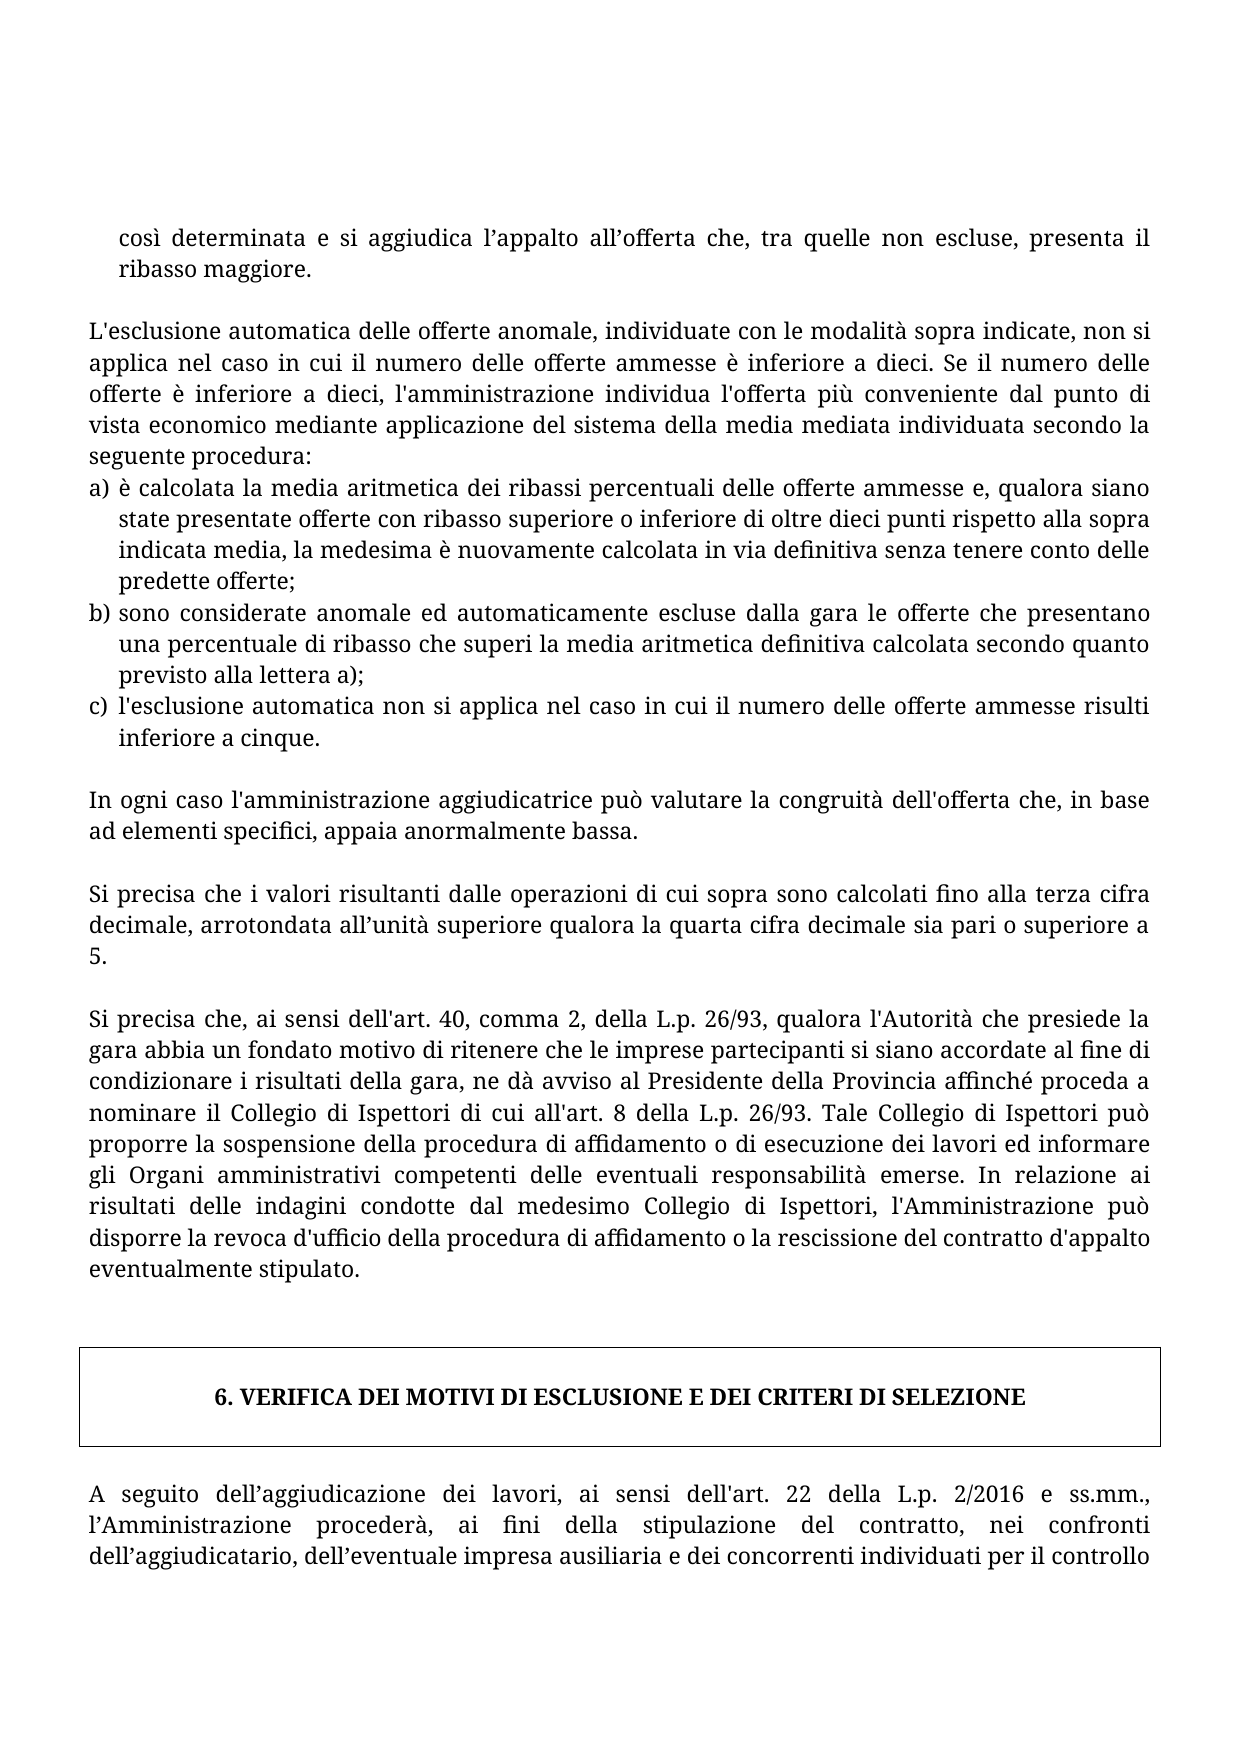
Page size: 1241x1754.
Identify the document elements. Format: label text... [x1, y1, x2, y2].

text 6. VERIFICA DEI MOTIVI DI ESCLUSIONE E DEI CRITERI DI SELEZIONE [89, 1381, 1152, 1412]
text b) sono considerate anomale ed automaticamente escluse dalla gara le offerte che presentano una percentuale di ribasso che superi la media aritmetica definitiva calcolata secondo quanto previsto alla lettera a); [89, 597, 1152, 690]
text a) è calcolata la media aritmetica dei ribassi percentuali delle offerte ammesse e, qualora siano state presentate offerte con ribasso superiore o inferiore di oltre dieci punti rispetto alla sopra indicata media, la medesima è nuovamente calcolata in via definitiva senza tenere conto delle predette offerte; [89, 472, 1152, 597]
text così determinata e si aggiudica l’appalto all’offerta che, tra quelle non escluse, presenta il ribasso maggiore. [89, 222, 1152, 284]
text In ogni caso l'amministrazione aggiudicatrice può valutare la congruità dell'offerta che, in base ad elementi specifici, appaia anormalmente bassa. [89, 784, 1152, 847]
text c) l'esclusione automatica non si applica nel caso in cui il numero delle offerte ammesse risulti inferiore a cinque. [89, 690, 1152, 753]
text A seguito dell’aggiudicazione dei lavori, ai sensi dell'art. 22 della L.p. 2/2016 e ss.mm., l’Amministrazione procederà, ai fini della stipulazione del contratto, nei confronti dell’aggiudicatario, dell’eventuale impresa ausiliaria e dei concorrenti individuati per il controllo [89, 1478, 1152, 1572]
text L'esclusione automatica delle offerte anomale, individuate con le modalità sopra indicate, non si applica nel caso in cui il numero delle offerte ammesse è inferiore a dieci. Se il numero delle offerte è inferiore a dieci, l'amministrazione individua l'offerta più conveniente dal punto di vista economico mediante applicazione del sistema della media mediata individuata secondo la seguente procedura: [89, 315, 1152, 472]
text Si precisa che i valori risultanti dalle operazioni di cui sopra sono calcolati fino alla terza cifra decimale, arrotondata all’unità superiore qualora la quarta cifra decimale sia pari o superiore a 5. [89, 878, 1152, 972]
text Si precisa che, ai sensi dell'art. 40, comma 2, della L.p. 26/93, qualora l'Autorità che presiede la gara abbia un fondato motivo di ritenere che le imprese partecipanti si siano accordate al fine di condizionare i risultati della gara, ne dà avviso al Presidente della Provincia affinché proceda a nominare il Collegio di Ispettori di cui all'art. 8 della L.p. 26/93. Tale Collegio di Ispettori può proporre la sospensione della procedura di affidamento o di esecuzione dei lavori ed informare gli Organi amministrativi competenti delle eventuali responsabilità emerse. In relazione ai risultati delle indagini condotte dal medesimo Collegio di Ispettori, l'Amministrazione può disporre la revoca d'ufficio della procedura di affidamento o la rescissione del contratto d'appalto eventualmente stipulato. [89, 1003, 1152, 1284]
